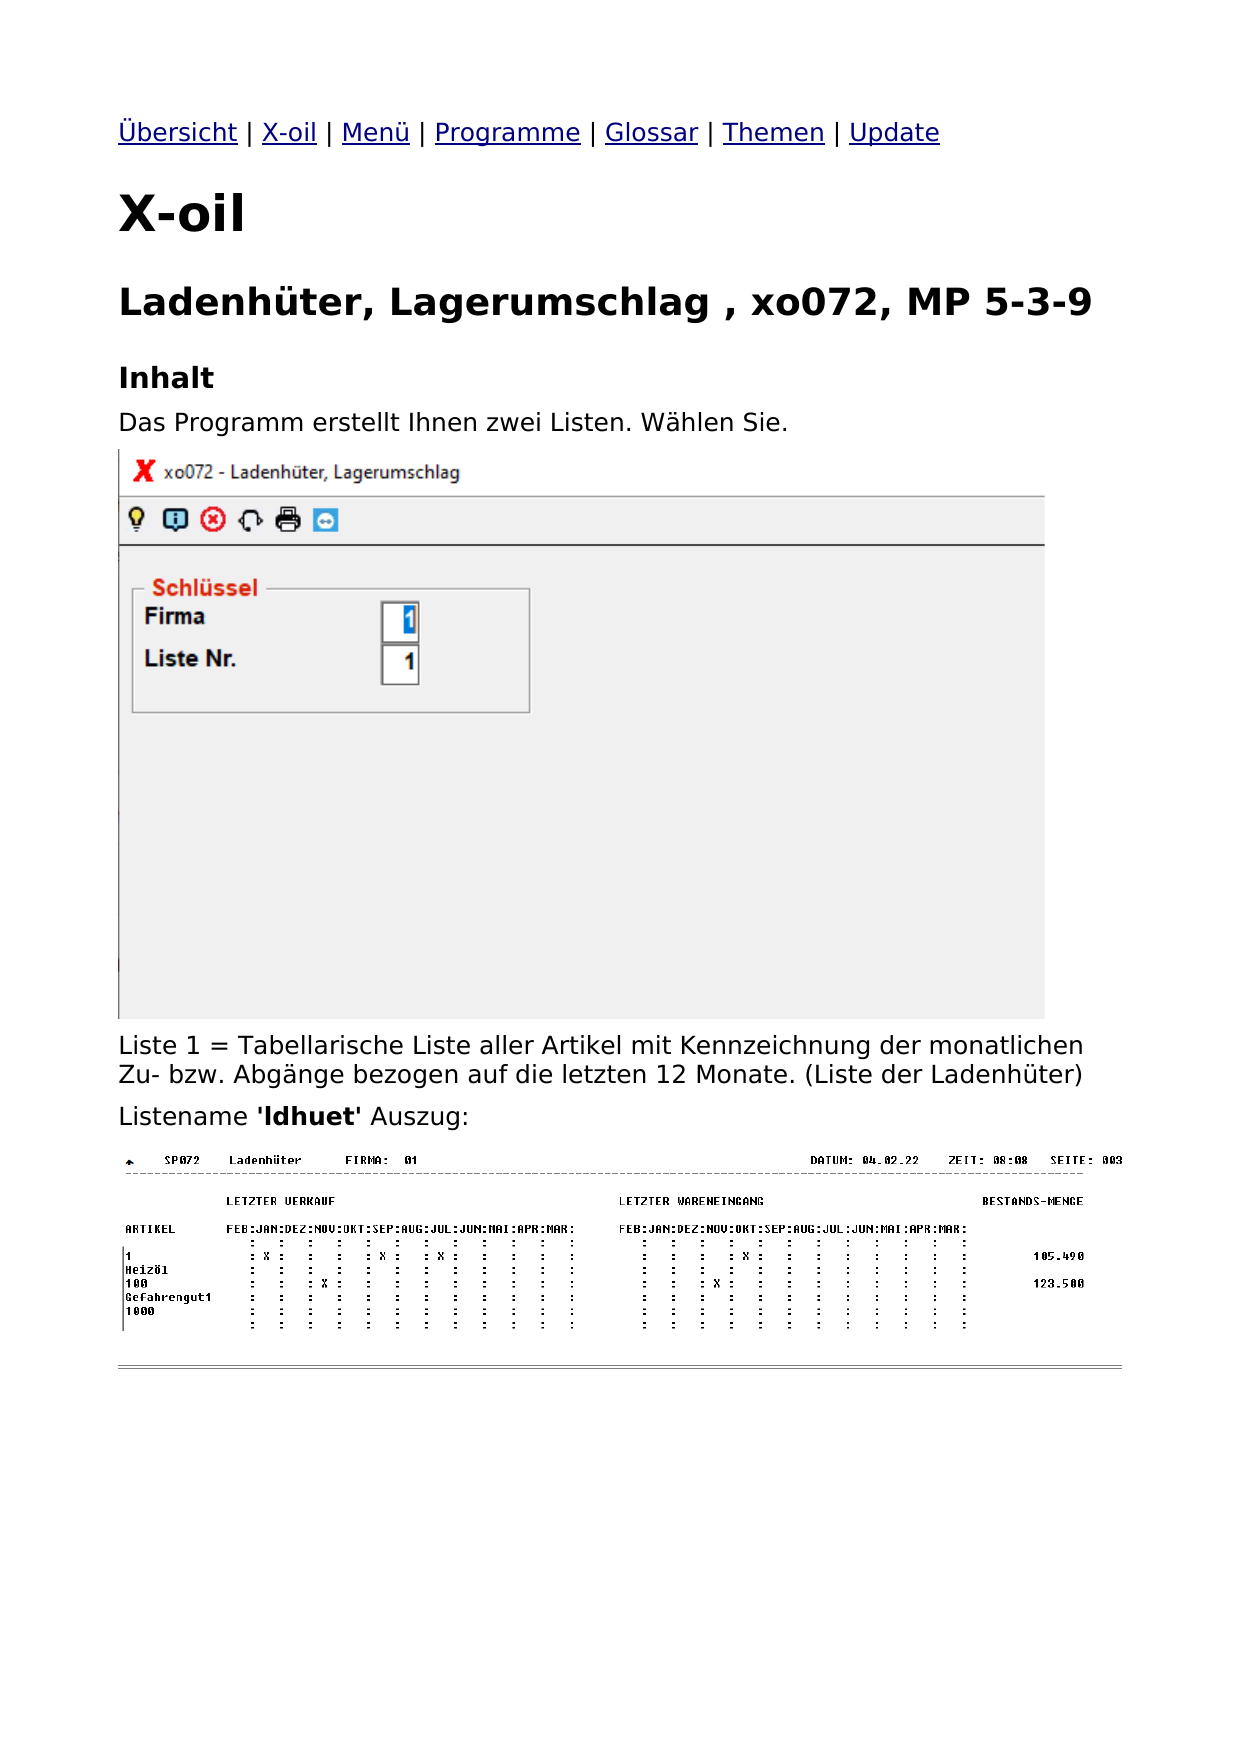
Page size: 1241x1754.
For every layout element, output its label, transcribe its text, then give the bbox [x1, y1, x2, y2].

picture [118, 449, 1045, 1019]
text Liste 1 = Tabellarische Liste aller Artikel mit Kennzeichnung der monatlichen Zu- bzw. Abgänge bezogen auf die letzten 12 Monate. (Liste der Ladenhüter) [118, 1031, 1122, 1089]
picture [118, 1143, 1123, 1339]
text Übersicht | X-oil | Menü | Programme | Glossar | Themen | Update [118, 118, 1122, 147]
subtitle Inhalt [118, 362, 1122, 396]
subtitle X-oil [118, 185, 1122, 243]
text Listename 'ldhuet' Auszug: [118, 1102, 1122, 1131]
subtitle Ladenhüter, Lagerumschlag , xo072, MP 5-3-9 [118, 281, 1122, 324]
text Das Programm erstellt Ihnen zwei Listen. Wählen Sie. [118, 408, 1122, 437]
